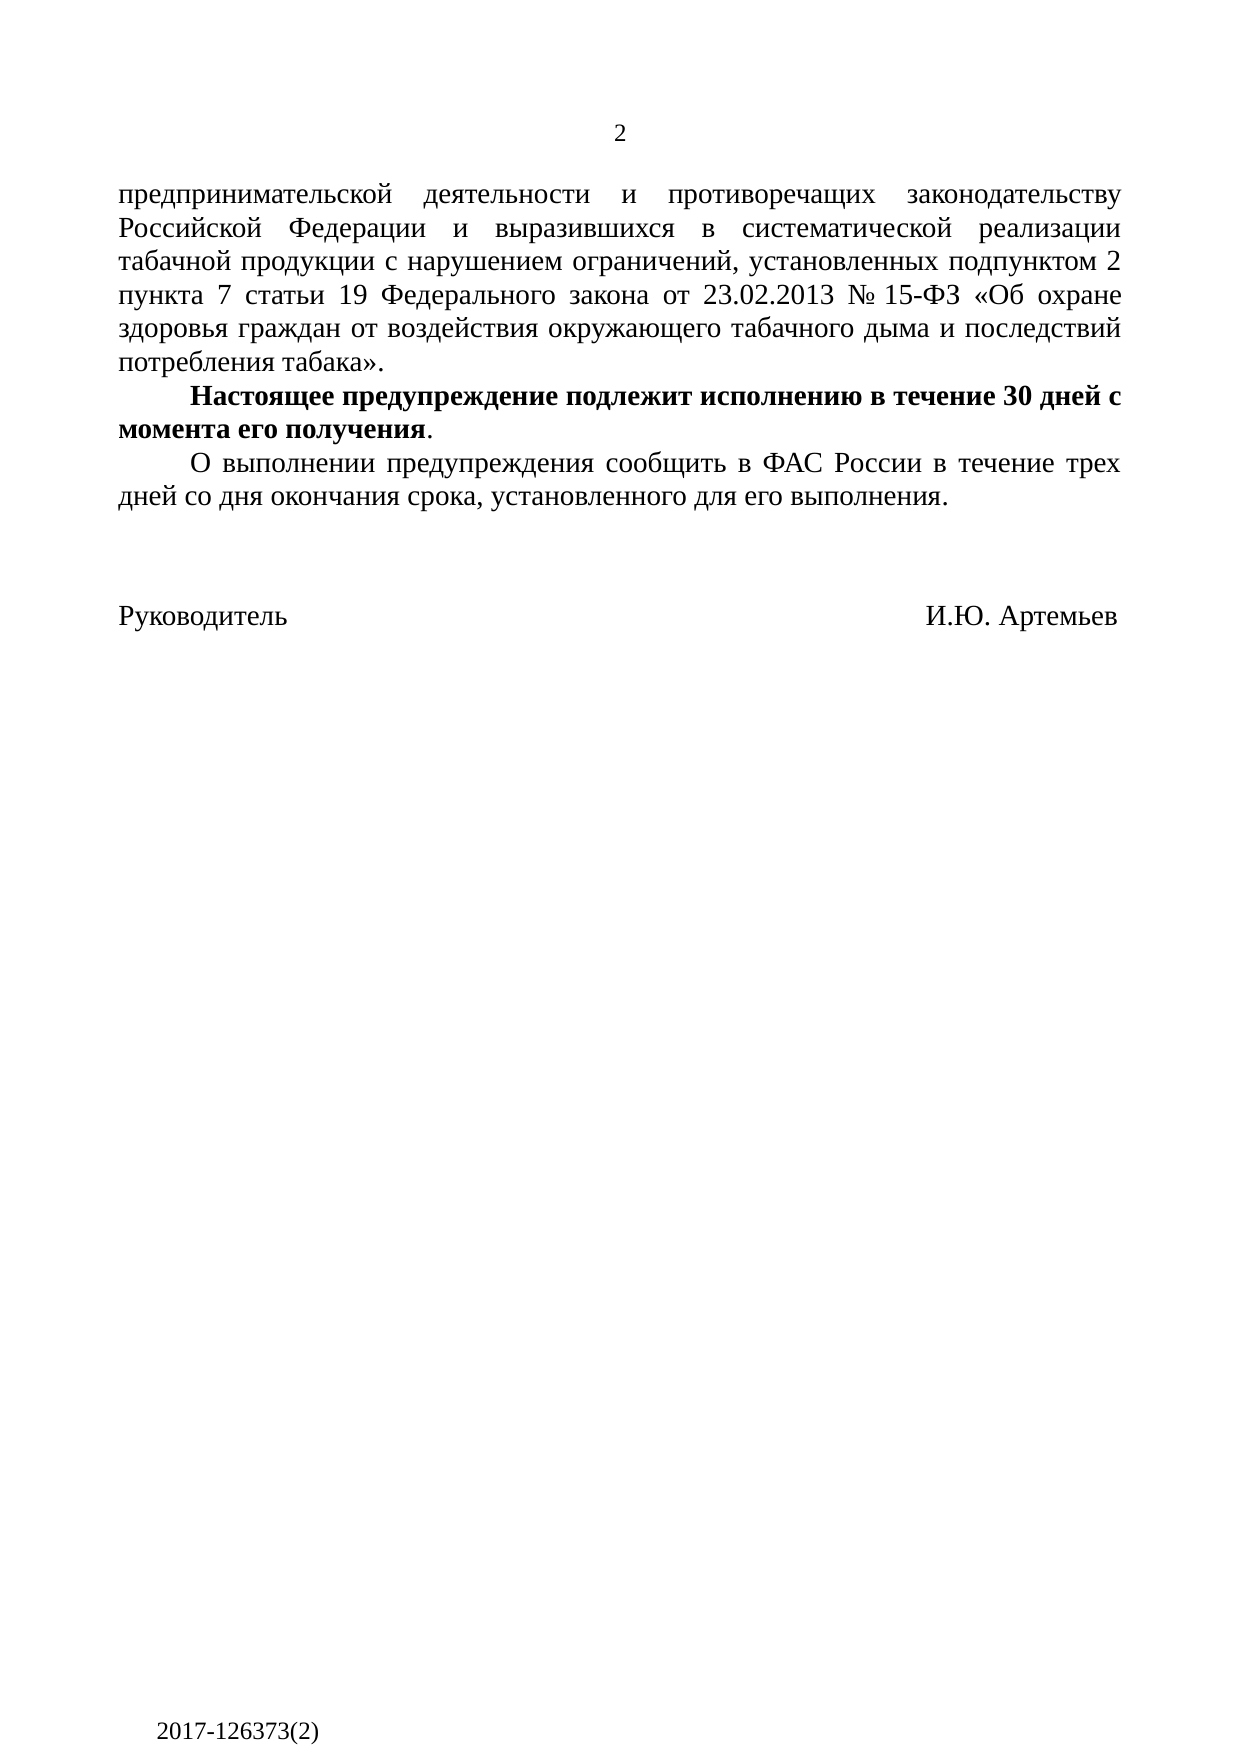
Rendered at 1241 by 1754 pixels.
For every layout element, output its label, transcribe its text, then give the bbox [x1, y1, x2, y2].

text Настоящее предупреждение подлежит исполнению в течение 30 дней с момента его получения. [118, 378, 1122, 445]
text предпринимательской деятельности и противоречащих законодательству Российской Федерации и выразившихся в систематической реализации табачной продукции с нарушением ограничений, установленных подпунктом 2 пункта 7 статьи 19 Федерального закона от 23.02.2013 № 15-ФЗ «Об охране здоровья граждан от воздействия окружающего табачного дыма и последствий потребления табака». [118, 176, 1122, 378]
text О выполнении предупреждения сообщить в ФАС России в течение трех дней со дня окончания срока, установленного для его выполнения. [118, 445, 1122, 512]
text Руководитель И.Ю. Артемьев [118, 598, 1122, 632]
